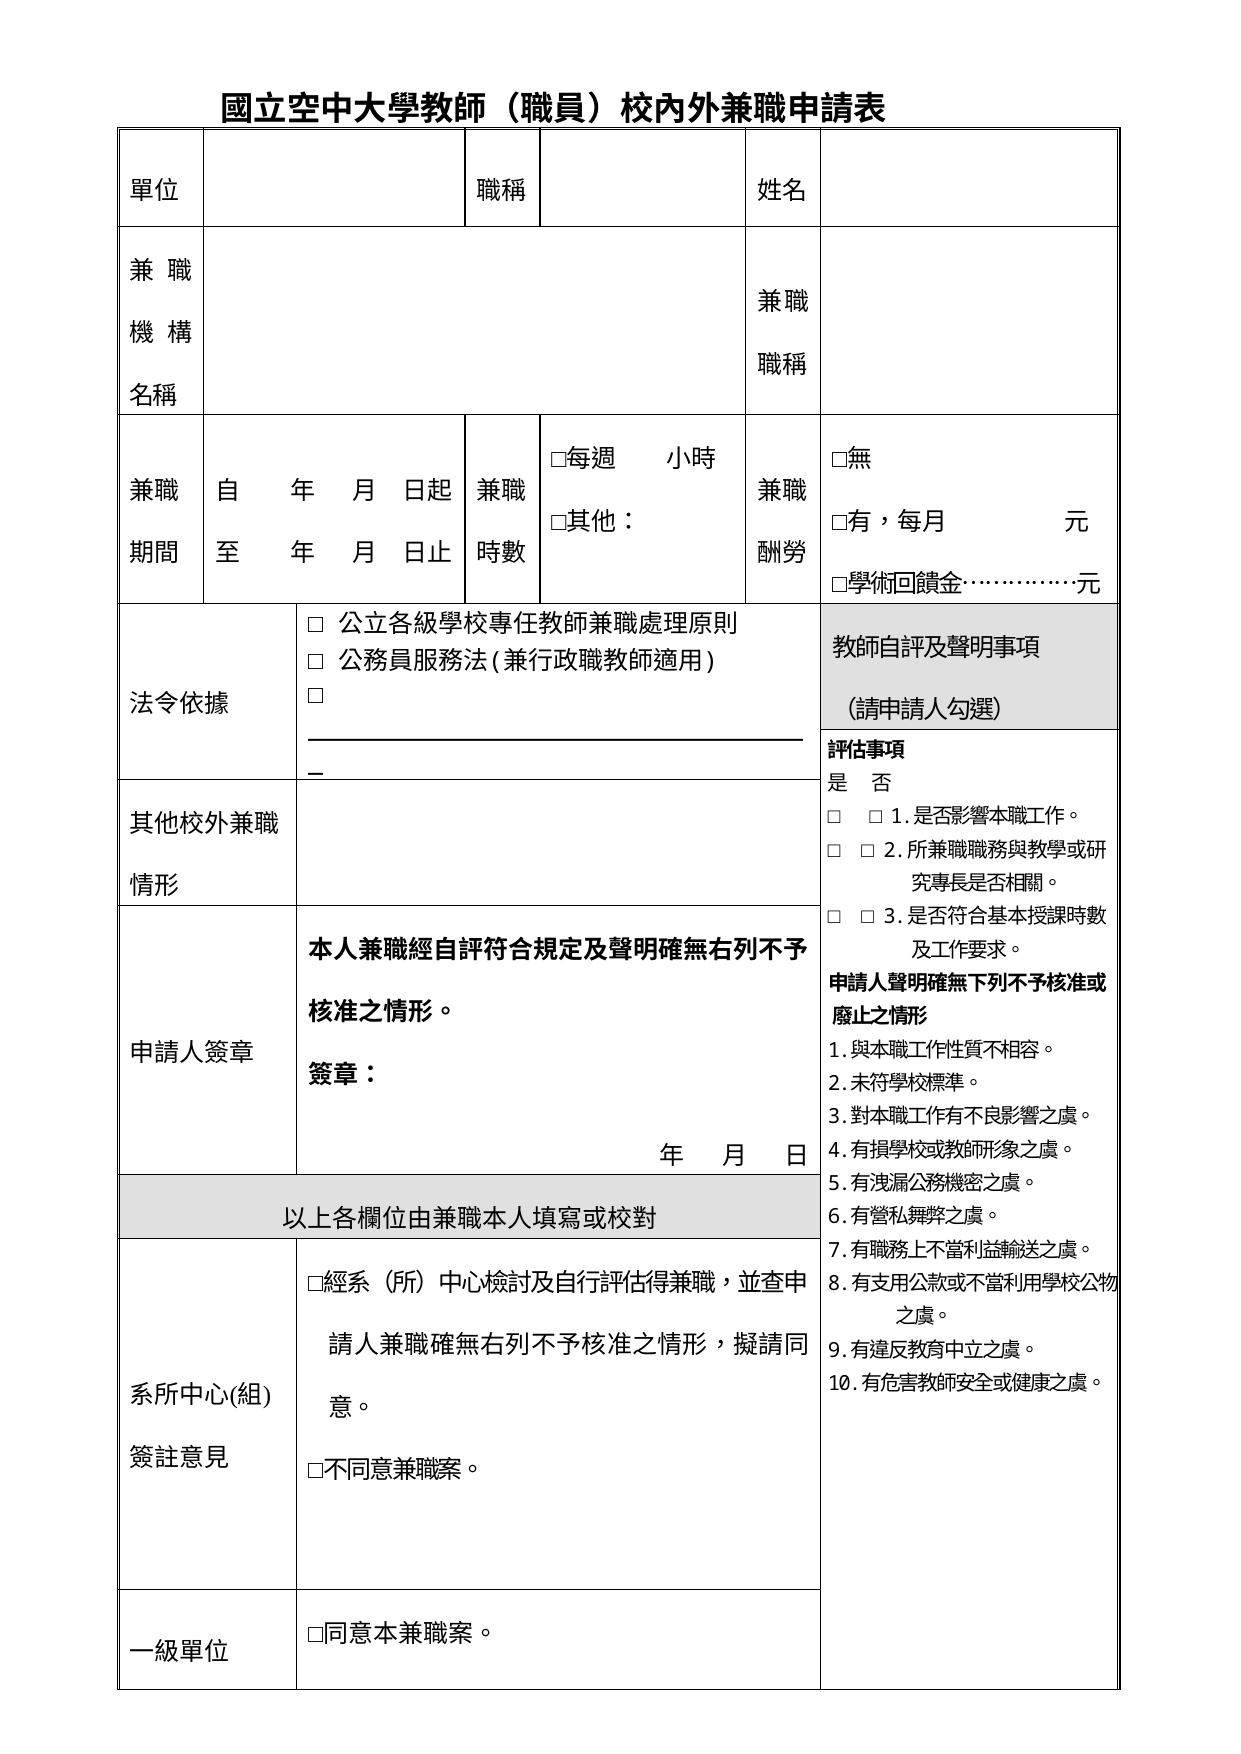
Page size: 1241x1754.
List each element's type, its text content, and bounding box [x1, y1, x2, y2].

table_cell □同意本兼職案。 □申請人最近一次評鑑未通過，依規定不得校外兼職。 [297, 1590, 820, 1688]
table_cell 一級單位 [120, 1590, 296, 1688]
table_cell □ 公立各級學校專任教師兼職處理原則 □ 公務員服務法(兼行政職教師適用) □ __________________________________ [297, 604, 820, 778]
table_cell 兼職職稱 [746, 227, 820, 414]
table_cell [821, 227, 1117, 414]
table_cell 評估事項 是 否 □ □ 1.是否影響本職工作。 □ □ 2.所兼職職務與教學或研究專長是否相關。 □ □ 3.是否符合基本授課時數及工作要求。 申請人聲明確無下列不予核准或廢止之情形 1.與本職工作性質不相容。 2.未符學校標準。 3.對本職工作有不良影響之虞。 4.有損學校或教師形象之虞。 5.有洩漏公務機密之虞。 6.有營私舞弊之虞。 7.有職務上不當利益輸送之虞。 8.有支用公款或不當利用學校公物之虞。 9.有違反教育中立之虞。 10.有危害教師安全或健康之虞。 [821, 730, 1117, 1688]
table_cell [297, 780, 820, 904]
table_header 職稱 [466, 130, 539, 226]
table_cell 兼職機構名稱 [120, 227, 203, 414]
table_header [541, 130, 745, 226]
table_header 姓名 [746, 130, 820, 226]
table_header [204, 130, 464, 226]
text 國立空中大學教師（職員）校內外兼職申請表 [118, 64, 1122, 127]
table_header [821, 130, 1117, 226]
table_cell 兼職時數 [466, 415, 539, 603]
table_cell 以上各欄位由兼職本人填寫或校對 [120, 1175, 820, 1238]
table_cell 兼職酬勞 [746, 415, 820, 603]
table_cell □每週 小時 □其他： [541, 415, 745, 603]
table_cell □經系（所）中心檢討及自行評估得兼職，並查申請人兼職確無右列不予核准之情形，擬請同意。 □不同意兼職案。 [297, 1239, 820, 1589]
table_cell [204, 227, 745, 414]
table_cell 其他校外兼職情形 [120, 780, 296, 904]
table_cell 自 年 月 日起 至 年 月 日止 [204, 415, 464, 603]
table_cell 教師自評及聲明事項 （請申請人勾選） [821, 604, 1117, 729]
table_cell 申請人簽章 [120, 906, 296, 1174]
table_cell 本人兼職經自評符合規定及聲明確無右列不予核准之情形。 簽章： 年 月 日 [297, 906, 820, 1174]
table_cell 系所中心(組) 簽註意見 [120, 1239, 296, 1589]
table_header 單位 [120, 130, 203, 226]
table_cell 兼職期間 [120, 415, 203, 603]
table_cell □無 □有，每月 元 □學術回饋金……………元 [821, 415, 1117, 603]
table_cell 法令依據 [120, 604, 296, 778]
